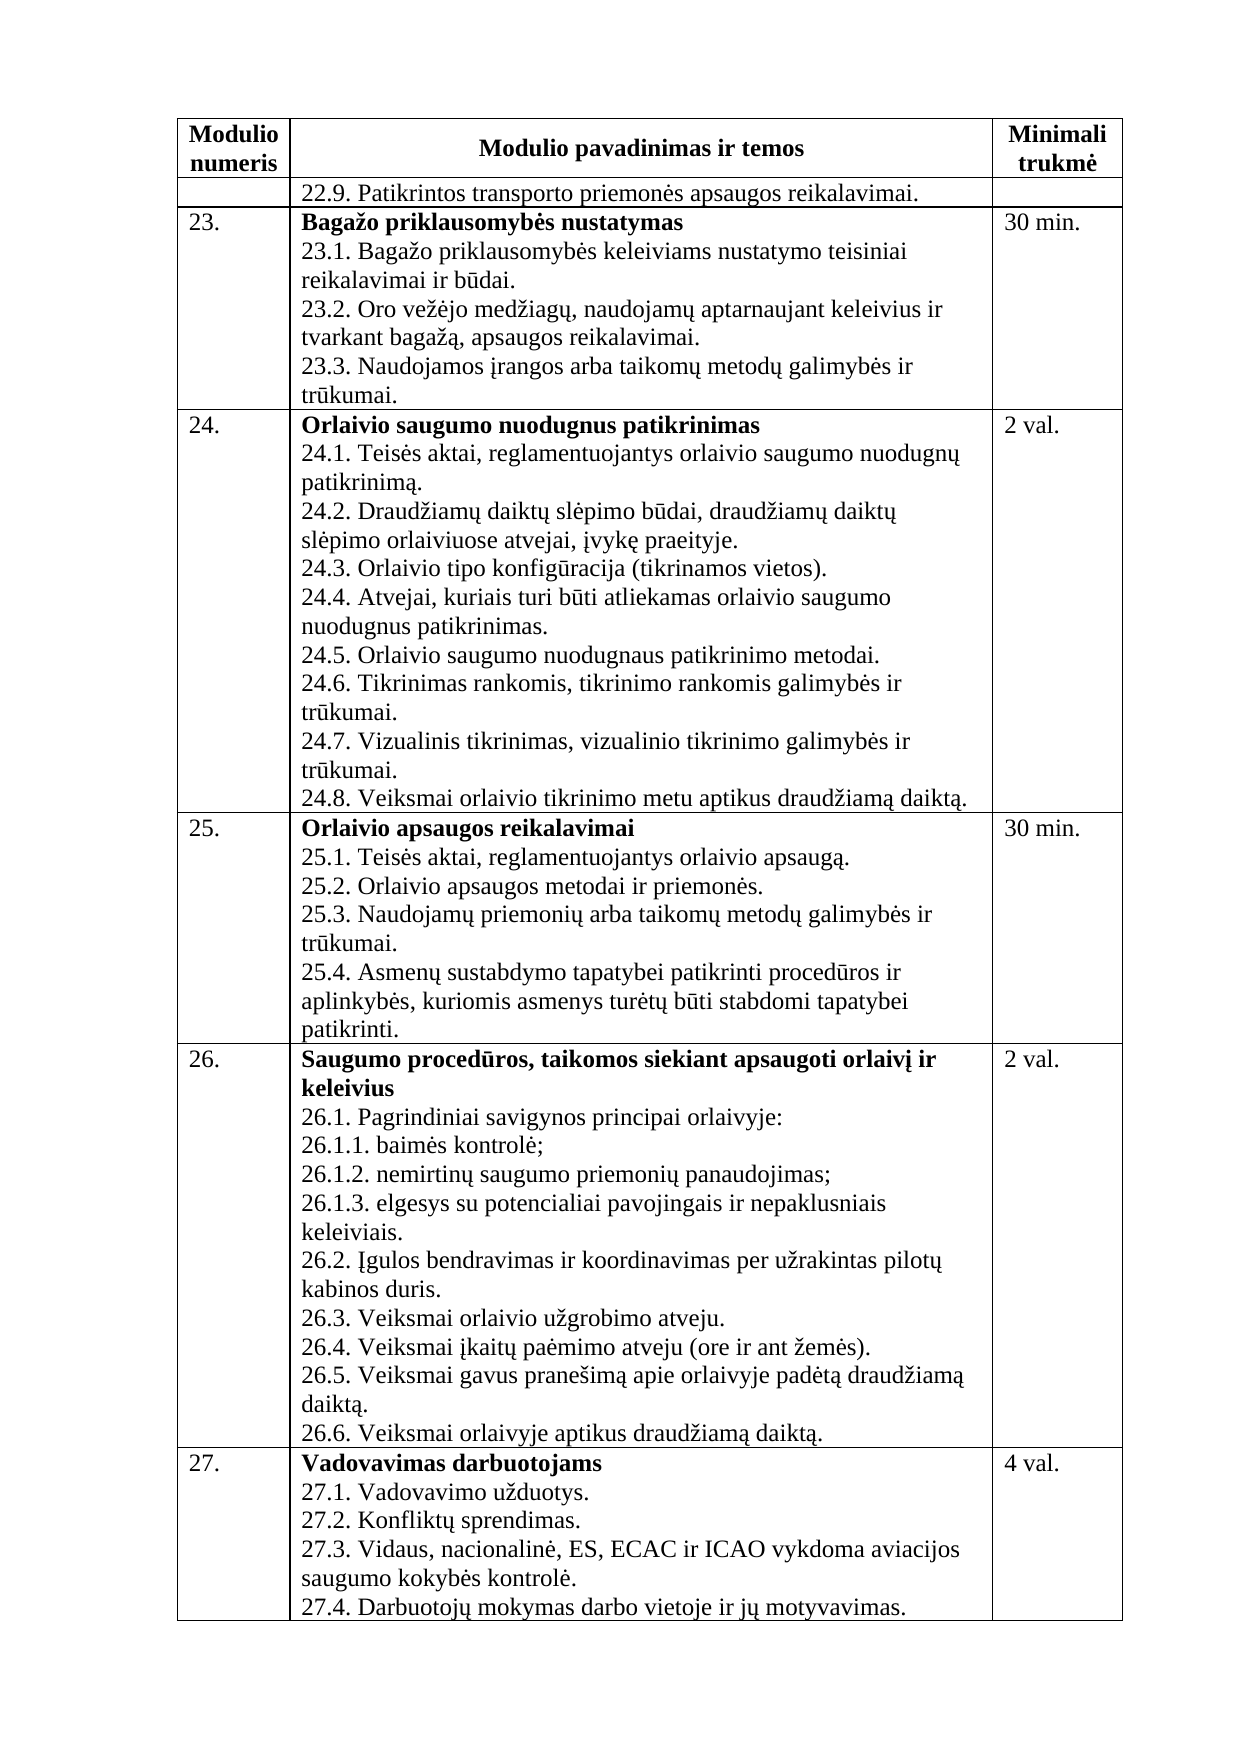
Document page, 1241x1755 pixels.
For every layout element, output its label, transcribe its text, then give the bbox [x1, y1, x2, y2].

table_cell [178, 178, 289, 206]
table_cell 2 val. [993, 410, 1122, 812]
table_cell 22.9. Patikrintos transporto priemonės apsaugos reikalavimai. [291, 178, 992, 206]
table_cell 27. [178, 1448, 289, 1620]
table_cell 24. [178, 410, 289, 812]
table_cell Vadovavimas darbuotojams 27.1. Vadovavimo užduotys. 27.2. Konfliktų sprendimas. 27.3. Vidaus, nacionalinė, ES, ECAC ir ICAO vykdoma aviacijos saugumo kokybės kontrolė. 27.4. Darbuotojų mokymas darbo vietoje ir jų motyvavimas. [291, 1448, 992, 1620]
table_cell Saugumo procedūros, taikomos siekiant apsaugoti orlaivį ir keleivius 26.1. Pagrindiniai savigynos principai orlaivyje: 26.1.1. baimės kontrolė; 26.1.2. nemirtinų saugumo priemonių panaudojimas; 26.1.3. elgesys su potencialiai pavojingais ir nepaklusniais keleiviais. 26.2. Įgulos bendravimas ir koordinavimas per užrakintas pilotų kabinos duris. 26.3. Veiksmai orlaivio užgrobimo atveju. 26.4. Veiksmai įkaitų paėmimo atveju (ore ir ant žemės). 26.5. Veiksmai gavus pranešimą apie orlaivyje padėtą draudžiamą daiktą. 26.6. Veiksmai orlaivyje aptikus draudžiamą daiktą. [291, 1044, 992, 1447]
table_cell Orlaivio apsaugos reikalavimai 25.1. Teisės aktai, reglamentuojantys orlaivio apsaugą. 25.2. Orlaivio apsaugos metodai ir priemonės. 25.3. Naudojamų priemonių arba taikomų metodų galimybės ir trūkumai. 25.4. Asmenų sustabdymo tapatybei patikrinti procedūros ir aplinkybės, kuriomis asmenys turėtų būti stabdomi tapatybei patikrinti. [291, 813, 992, 1043]
table_cell 30 min. [993, 813, 1122, 1043]
table_cell 25. [178, 813, 289, 1043]
table_cell Orlaivio saugumo nuodugnus patikrinimas 24.1. Teisės aktai, reglamentuojantys orlaivio saugumo nuodugnų patikrinimą. 24.2. Draudžiamų daiktų slėpimo būdai, draudžiamų daiktų slėpimo orlaiviuose atvejai, įvykę praeityje. 24.3. Orlaivio tipo konfigūracija (tikrinamos vietos). 24.4. Atvejai, kuriais turi būti atliekamas orlaivio saugumo nuodugnus patikrinimas. 24.5. Orlaivio saugumo nuodugnaus patikrinimo metodai. 24.6. Tikrinimas rankomis, tikrinimo rankomis galimybės ir trūkumai. 24.7. Vizualinis tikrinimas, vizualinio tikrinimo galimybės ir trūkumai. 24.8. Veiksmai orlaivio tikrinimo metu aptikus draudžiamą daiktą. [291, 410, 992, 812]
table_cell 26. [178, 1044, 289, 1447]
table_cell [993, 178, 1122, 206]
table_cell 2 val. [993, 1044, 1122, 1447]
table_cell 23. [178, 208, 289, 409]
table_header Modulio pavadinimas ir temos [291, 119, 992, 177]
table_header Minimali trukmė [993, 119, 1122, 177]
table_header Modulio numeris [178, 119, 289, 177]
table_cell Bagažo priklausomybės nustatymas 23.1. Bagažo priklausomybės keleiviams nustatymo teisiniai reikalavimai ir būdai. 23.2. Oro vežėjo medžiagų, naudojamų aptarnaujant keleivius ir tvarkant bagažą, apsaugos reikalavimai. 23.3. Naudojamos įrangos arba taikomų metodų galimybės ir trūkumai. [291, 208, 992, 409]
table_cell 30 min. [993, 208, 1122, 409]
table_cell 4 val. [993, 1448, 1122, 1620]
